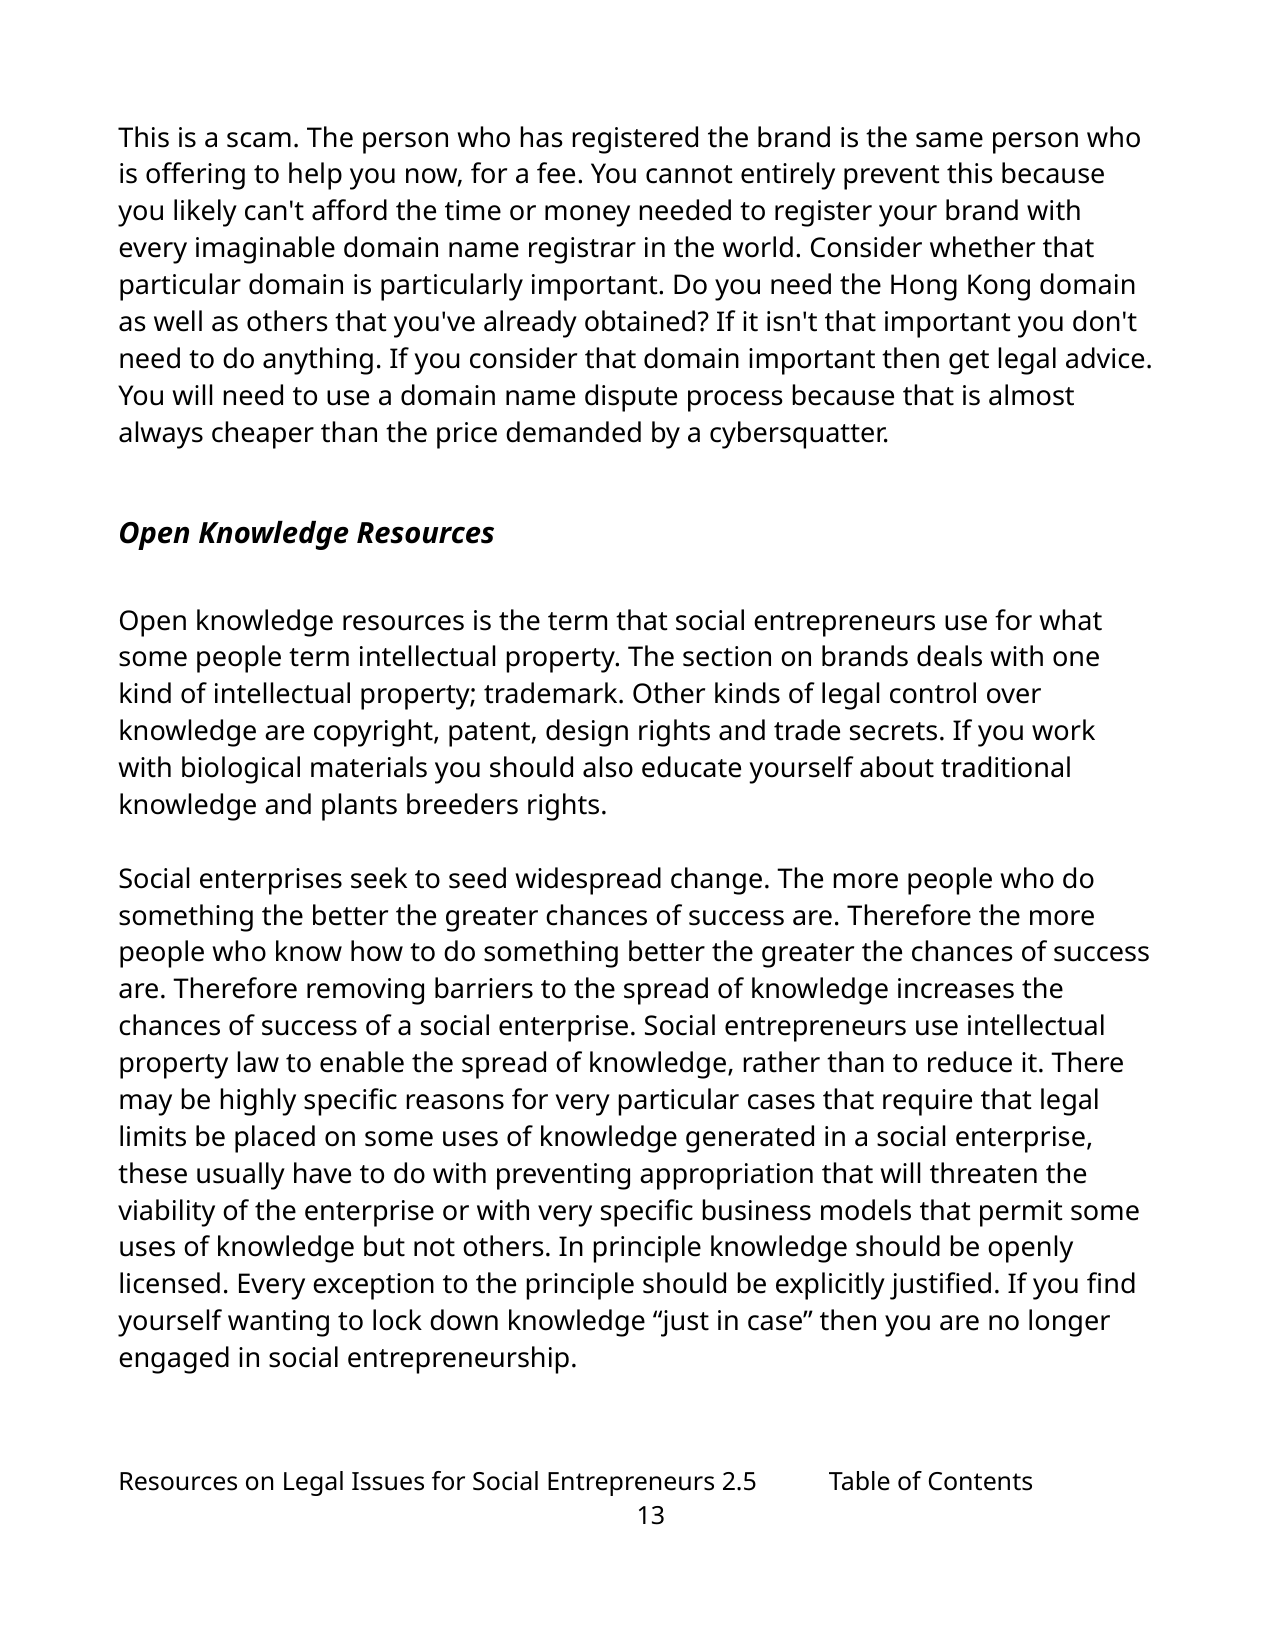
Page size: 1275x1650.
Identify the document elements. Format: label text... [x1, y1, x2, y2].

text This is a scam. The person who has registered the brand is the same person who is offering to help you now, for a fee. You cannot entirely prevent this because you likely can't afford the time or money needed to register your brand with every imaginable domain name registrar in the world. Consider whether that particular domain is particularly important. Do you need the Hong Kong domain as well as others that you've already obtained? If it isn't that important you don't need to do anything. If you consider that domain important then get legal advice. You will need to use a domain name dispute process because that is almost always cheaper than the price demanded by a cybersquatter. [118, 118, 1157, 450]
text Open knowledge resources is the term that social entrepreneurs use for what some people term intellectual property. The section on brands deals with one kind of intellectual property; trademark. Other kinds of legal control over knowledge are copyright, patent, design rights and trade secrets. If you work with biological materials you should also educate yourself about traditional knowledge and plants breeders rights. [118, 601, 1157, 822]
text Social enterprises seek to seed widespread change. The more people who do something the better the greater chances of success are. Therefore the more people who know how to do something better the greater the chances of success are. Therefore removing barriers to the spread of knowledge increases the chances of success of a social enterprise. Social entrepreneurs use intellectual property law to enable the spread of knowledge, rather than to reduce it. There may be highly specific reasons for very particular cases that require that legal limits be placed on some uses of knowledge generated in a social enterprise, these usually have to do with preventing appropriation that will threaten the viability of the enterprise or with very specific business models that permit some uses of knowledge but not others. In principle knowledge should be openly licensed. Every exception to the principle should be explicitly justified. If you find yourself wanting to lock down knowledge “just in case” then you are no longer engaged in social entrepreneurship. [118, 859, 1157, 1375]
subtitle Open Knowledge Resources [118, 512, 1157, 552]
